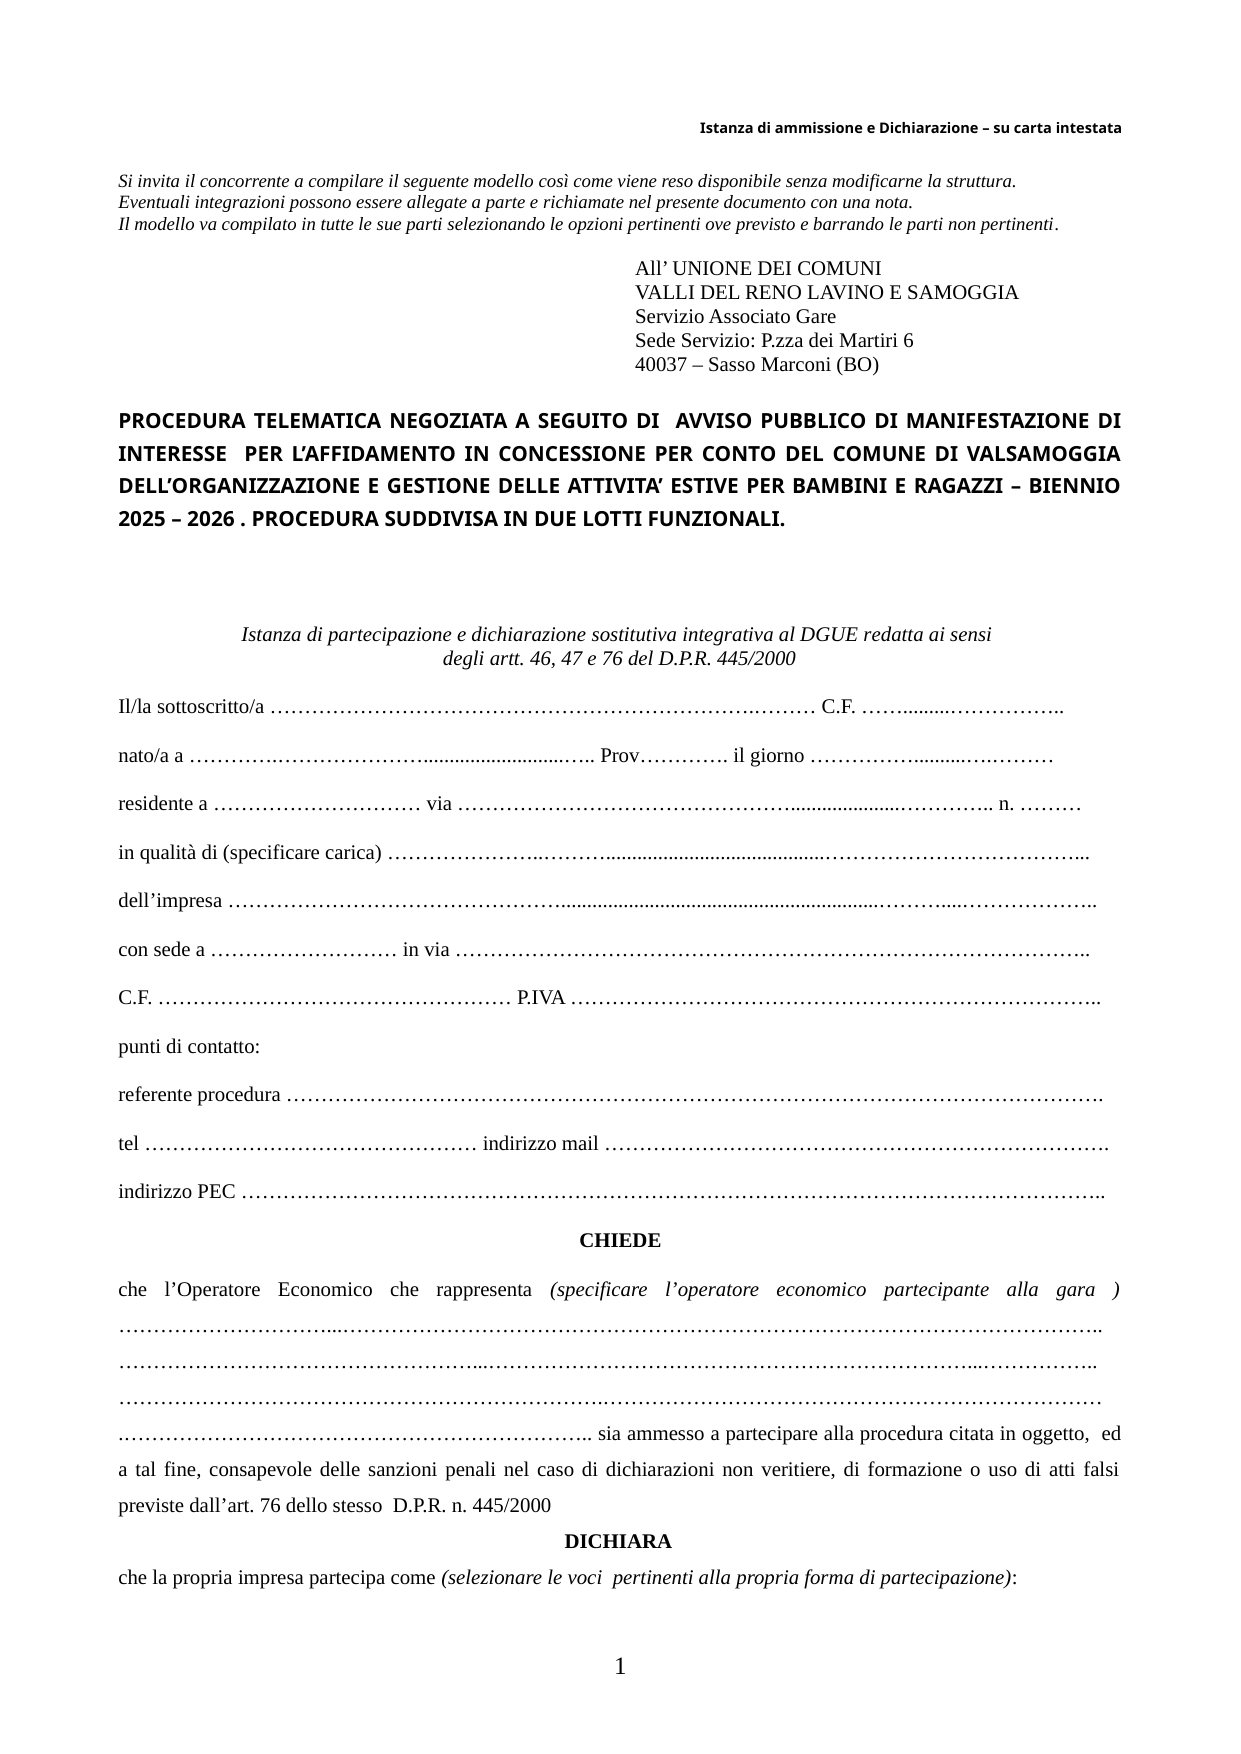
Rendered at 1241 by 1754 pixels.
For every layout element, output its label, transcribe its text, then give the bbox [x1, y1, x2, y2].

text degli artt. 46, 47 e 76 del D.P.R. 445/2000 [118, 646, 1122, 670]
text Istanza di partecipazione e dichiarazione sostitutiva integrativa al DGUE redatta ai sensi [118, 622, 1122, 646]
text Sede Servizio: P.zza dei Martiri 6 [634, 328, 1122, 352]
text Si invita il concorrente a compilare il seguente modello così come viene reso disponibile senza modificarne la struttura. [118, 170, 1122, 191]
text …………………………………………………………….……………………………………………………………… [118, 1385, 1122, 1409]
text in qualità di (specificare carica) …………………..………..........................................………………………………... [118, 840, 1122, 864]
text 40037 – Sasso Marconi (BO) [634, 352, 1122, 376]
text VALLI DEL RENO LAVINO E SAMOGGIA [634, 280, 1122, 304]
text indirizzo PEC …………………………………………………………………………………………………………….. [118, 1179, 1122, 1203]
text residente a ………………………… via ………………………………………….....................………….. n. ……… [118, 791, 1122, 815]
text che l’Operatore Economico che rappresenta (specificare l’operatore economico partecipante alla gara ) …………………………...……………………………………………………………………………………………….. [118, 1277, 1122, 1337]
text che la propria impresa partecipa come (selezionare le voci pertinenti alla propria forma di partecipazione): [118, 1565, 1122, 1589]
text Il/la sottoscritto/a …………………………………………………………….……… C.F. …….........…………….. [118, 694, 1122, 718]
text PROCEDURA TELEMATICA NEGOZIATA A SEGUITO DI AVVISO PUBBLICO DI MANIFESTAZIONE DI INTERESSE PER L’AFFIDAMENTO IN CONCESSIONE PER CONTO DEL COMUNE DI VALSAMOGGIA DELL’ORGANIZZAZIONE E GESTIONE DELLE ATTIVITA’ ESTIVE PER BAMBINI E RAGAZZI – BIENNIO 2025 – 2026 . PROCEDURA SUDDIVISA IN DUE LOTTI FUNZIONALI. [118, 406, 1122, 532]
text All’ UNIONE DEI COMUNI [634, 256, 1122, 280]
text C.F. …………………………………………… P.IVA ………………………………………………………………….. [118, 985, 1122, 1009]
text DICHIARA [118, 1529, 1122, 1553]
text referente procedura ………………………………………………………………………………………………………. [118, 1082, 1122, 1106]
text Istanza di ammissione e Dichiarazione – su carta intestata [673, 118, 1122, 138]
text ……………………………………………...……………………………………………………………...…………….. [118, 1349, 1122, 1373]
text .………………………………………………………….. sia ammesso a partecipare alla procedura citata in oggetto, ed a tal fine, consapevole delle sanzioni penali nel caso di dichiarazioni non veritiere, di formazione o uso di atti falsi previste dall’art. 76 dello stesso D.P.R. n. 445/2000 [118, 1421, 1122, 1517]
text dell’impresa ………………………………………….............................................................………....……………….. [118, 888, 1122, 912]
text Eventuali integrazioni possono essere allegate a parte e richiamate nel presente documento con una nota. [118, 191, 1122, 213]
text tel ………………………………………… indirizzo mail ………………………………………………………………. [118, 1131, 1122, 1155]
text Servizio Associato Gare [634, 304, 1122, 328]
text punti di contatto: [118, 1034, 1122, 1058]
text CHIEDE [118, 1228, 1122, 1252]
text Il modello va compilato in tutte le sue parti selezionando le opzioni pertinenti ove previsto e barrando le parti non pertinenti. [118, 213, 1122, 234]
text con sede a ……………………… in via ……………………………………………………………………………….. [118, 937, 1122, 961]
text nato/a a ………….…………………...........................….. Prov…………. il giorno ……………..........….……… [118, 743, 1122, 767]
